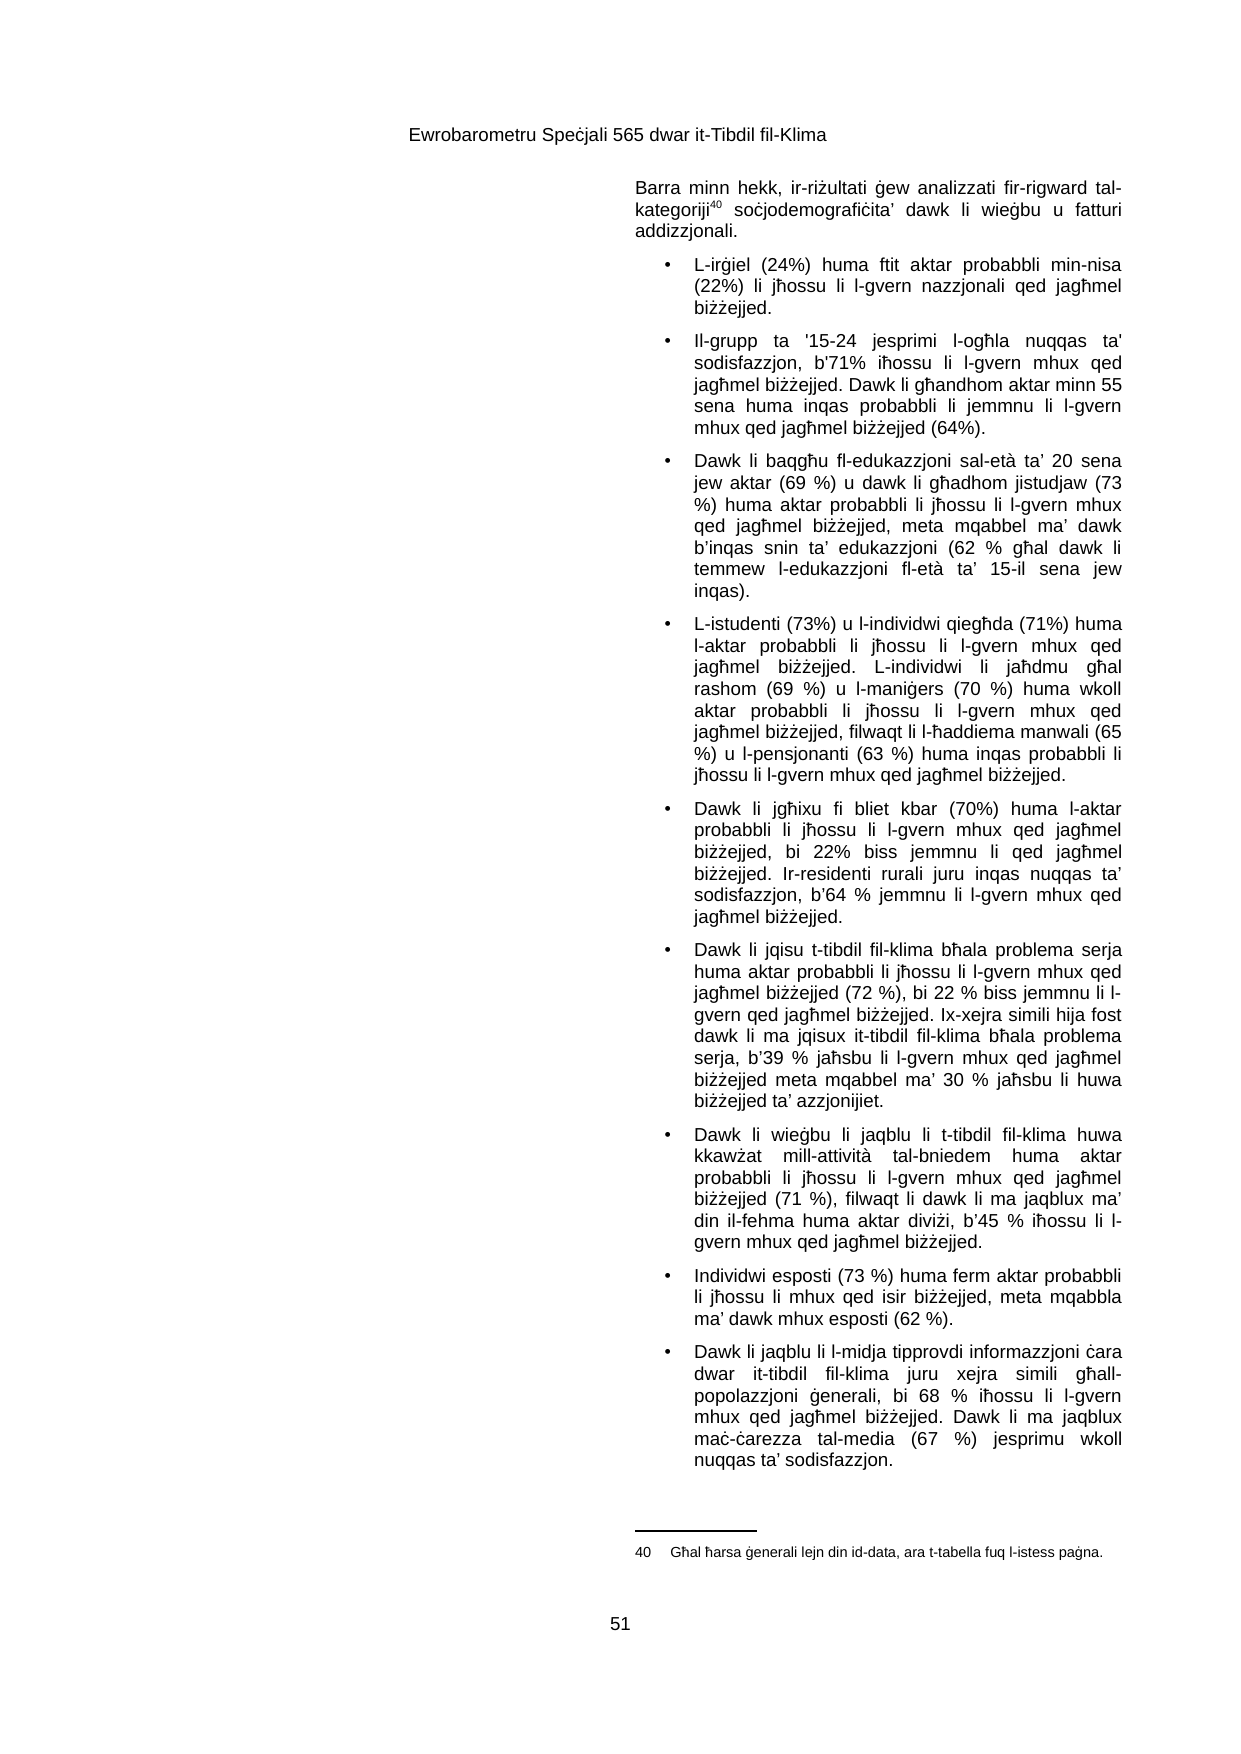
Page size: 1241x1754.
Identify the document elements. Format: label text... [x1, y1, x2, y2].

text Barra minn hekk, ir-riżultati ġew analizzati fir-rigward tal-kategoriji soċjodemografiċita’ dawk li wieġbu u fatturi addizzjonali. [635, 177, 1122, 242]
list Dawk li baqgħu fl-edukazzjoni sal-età ta’ 20 sena jew aktar (69 %) u dawk li għadhom jistudjaw (73 %) huma aktar probabbli li jħossu li l-gvern mhux qed jagħmel biżżejjed, meta mqabbel ma’ dawk b’inqas snin ta’ edukazzjoni (62 % għal dawk li temmew l-edukazzjoni fl-età ta’ 15-il sena jew inqas). [664, 450, 1122, 601]
list Dawk li jgħixu fi bliet kbar (70%) huma l-aktar probabbli li jħossu li l-gvern mhux qed jagħmel biżżejjed, bi 22% biss jemmnu li qed jagħmel biżżejjed. Ir-residenti rurali juru inqas nuqqas ta’ sodisfazzjon, b’64 % jemmnu li l-gvern mhux qed jagħmel biżżejjed. [664, 797, 1122, 927]
list Il-grupp ta '15-24 jesprimi l-ogħla nuqqas ta' sodisfazzjon, b'71% iħossu li l-gvern mhux qed jagħmel biżżejjed. Dawk li għandhom aktar minn 55 sena huma inqas probabbli li jemmnu li l-gvern mhux qed jagħmel biżżejjed (64%). [664, 330, 1122, 438]
list Dawk li wieġbu li jaqblu li t-tibdil fil-klima huwa kkawżat mill-attività tal-bniedem huma aktar probabbli li jħossu li l-gvern mhux qed jagħmel biżżejjed (71 %), filwaqt li dawk li ma jaqblux ma’ din il-fehma huma aktar diviżi, b’45 % iħossu li l-gvern mhux qed jagħmel biżżejjed. [664, 1123, 1122, 1253]
list Dawk li jaqblu li l-midja tipprovdi informazzjoni ċara dwar it-tibdil fil-klima juru xejra simili għall-popolazzjoni ġenerali, bi 68 % iħossu li l-gvern mhux qed jagħmel biżżejjed. Dawk li ma jaqblux maċ-ċarezza tal-media (67 %) jesprimu wkoll nuqqas ta’ sodisfazzjon. [664, 1341, 1122, 1471]
list Individwi esposti (73 %) huma ferm aktar probabbli li jħossu li mhux qed isir biżżejjed, meta mqabbla ma’ dawk mhux esposti (62 %). [664, 1265, 1122, 1329]
list L-istudenti (73%) u l-individwi qiegħda (71%) huma l-aktar probabbli li jħossu li l-gvern mhux qed jagħmel biżżejjed. L-individwi li jaħdmu għal rashom (69 %) u l-maniġers (70 %) huma wkoll aktar probabbli li jħossu li l-gvern mhux qed jagħmel biżżejjed, filwaqt li l-ħaddiema manwali (65 %) u l-pensjonanti (63 %) huma inqas probabbli li jħossu li l-gvern mhux qed jagħmel biżżejjed. [664, 613, 1122, 786]
text Għal ħarsa ġenerali lejn din id-data, ara t-tabella fuq l-istess paġna. [635, 1543, 1122, 1560]
list L-irġiel (24%) huma ftit aktar probabbli min-nisa (22%) li jħossu li l-gvern nazzjonali qed jagħmel biżżejjed. [664, 254, 1122, 318]
list Dawk li jqisu t-tibdil fil-klima bħala problema serja huma aktar probabbli li jħossu li l-gvern mhux qed jagħmel biżżejjed (72 %), bi 22 % biss jemmnu li l-gvern qed jagħmel biżżejjed. Ix-xejra simili hija fost dawk li ma jqisux it-tibdil fil-klima bħala problema serja, b’39 % jaħsbu li l-gvern mhux qed jagħmel biżżejjed meta mqabbel ma’ 30 % jaħsbu li huwa biżżejjed ta’ azzjonijiet. [664, 939, 1122, 1111]
